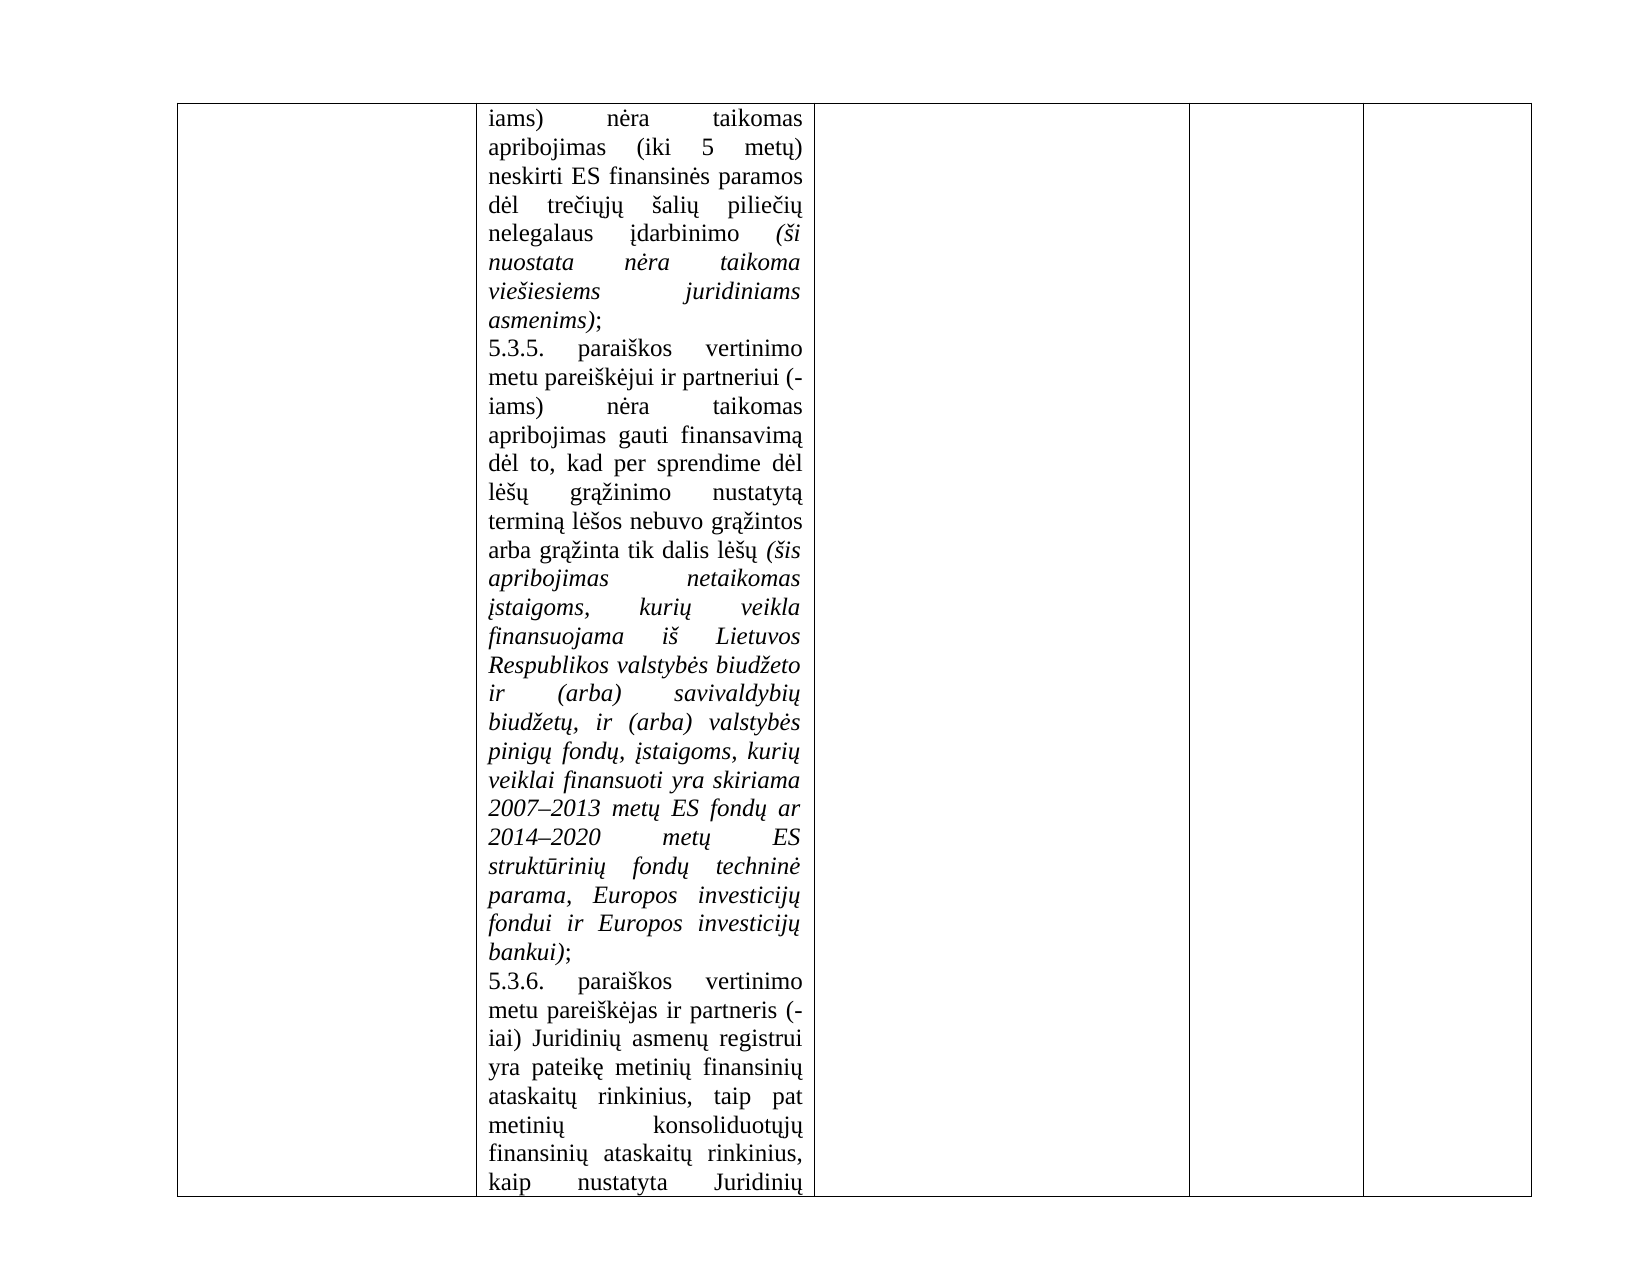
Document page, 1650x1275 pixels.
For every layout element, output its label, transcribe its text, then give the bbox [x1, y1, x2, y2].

table_cell [178, 104, 476, 1196]
table_cell iams) nėra taikomas apribojimas (iki 5 metų) neskirti ES finansinės paramos dėl trečiųjų šalių piliečių nelegalaus įdarbinimo (ši nuostata nėra taikoma viešiesiems juridiniams asmenims); 5.3.5. paraiškos vertinimo metu pareiškėjui ir partneriui (-iams) nėra taikomas apribojimas gauti finansavimą dėl to, kad per sprendime dėl lėšų grąžinimo nustatytą terminą lėšos nebuvo grąžintos arba grąžinta tik dalis lėšų (šis apribojimas netaikomas įstaigoms, kurių veikla finansuojama iš Lietuvos Respublikos valstybės biudžeto ir (arba) savivaldybių biudžetų, ir (arba) valstybės pinigų fondų, įstaigoms, kurių veiklai finansuoti yra skiriama 2007–2013 metų ES fondų ar 2014–2020 metų ES struktūrinių fondų techninė parama, Europos investicijų fondui ir Europos investicijų bankui); 5.3.6. paraiškos vertinimo metu pareiškėjas ir partneris (-iai) Juridinių asmenų registrui yra pateikę metinių finansinių ataskaitų rinkinius, taip pat metinių konsoliduotųjų finansinių ataskaitų rinkinius, kaip nustatyta Juridinių [477, 104, 814, 1196]
table_cell [815, 104, 1189, 1196]
table_cell [1190, 104, 1363, 1196]
table_cell [1364, 104, 1531, 1196]
